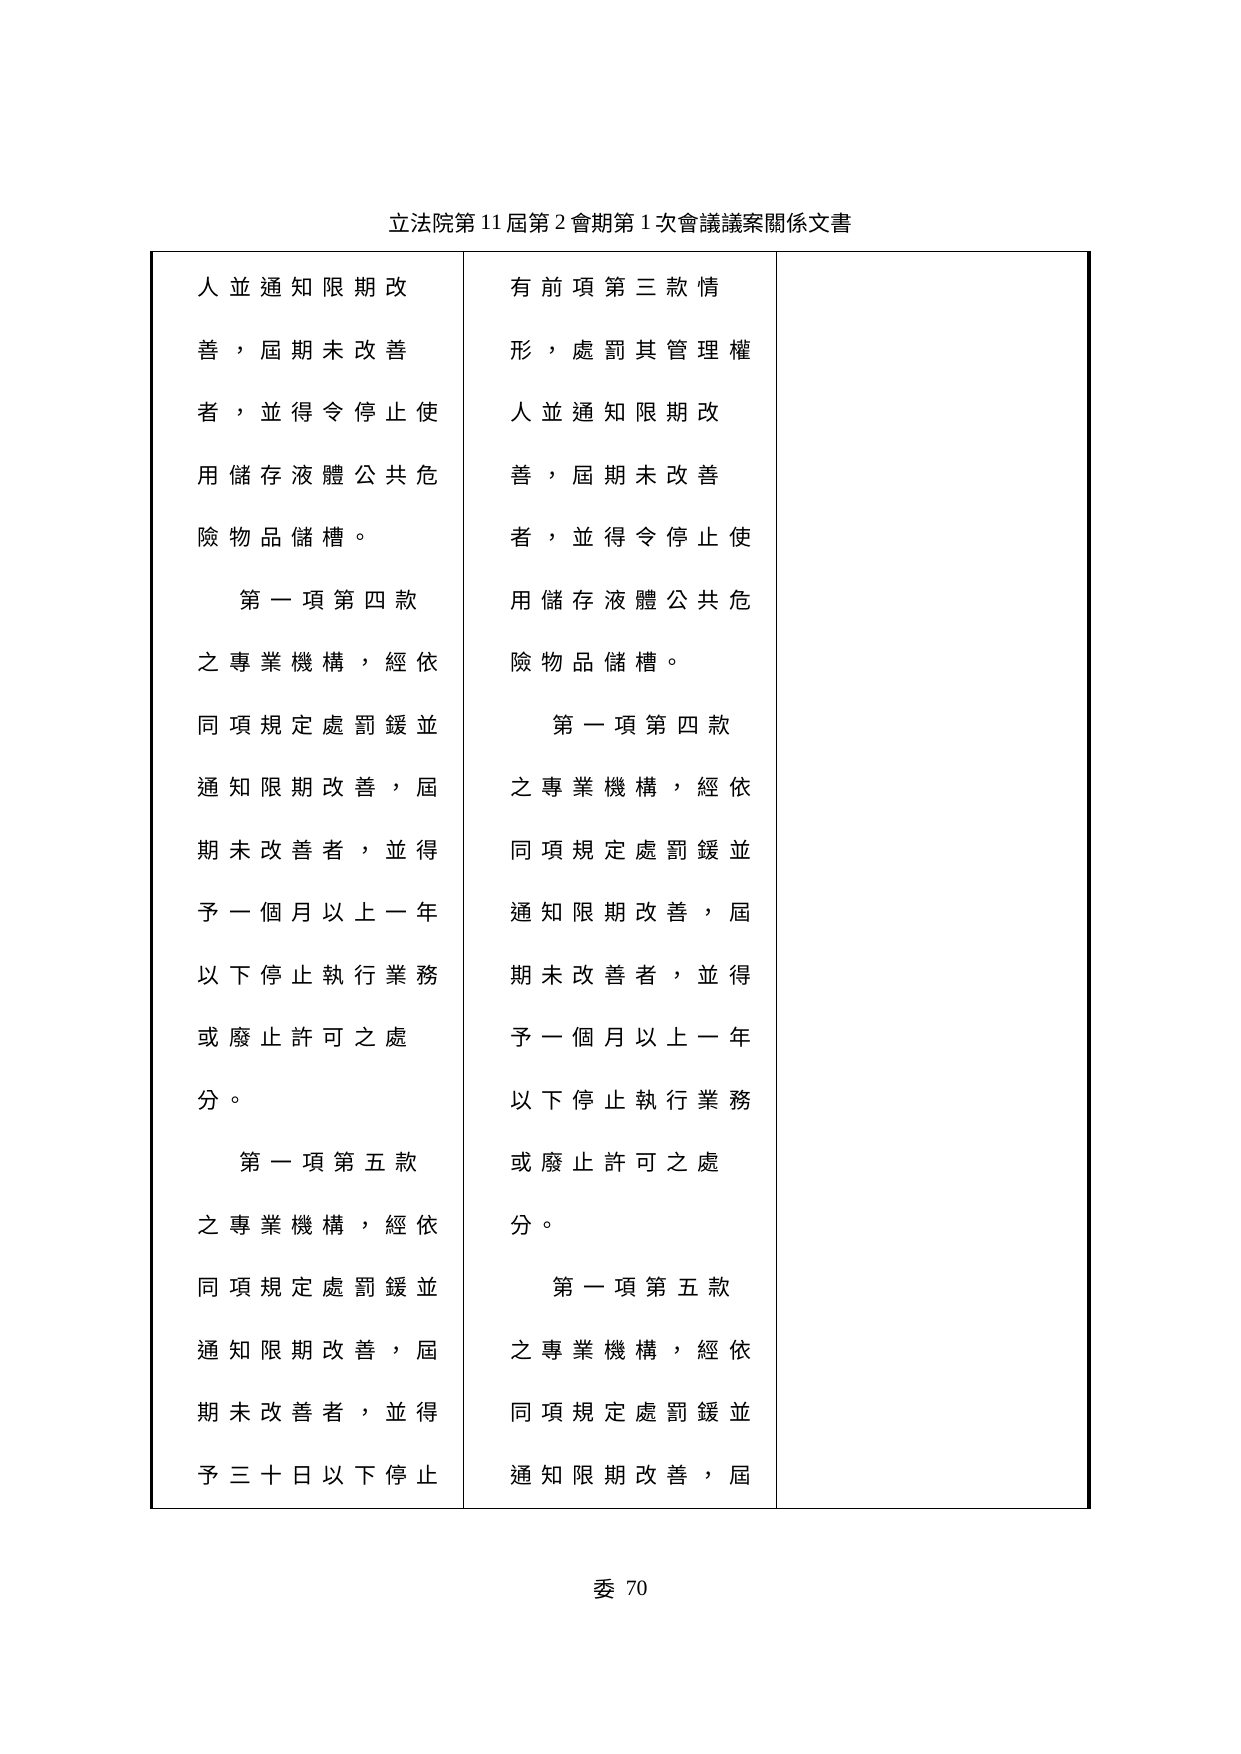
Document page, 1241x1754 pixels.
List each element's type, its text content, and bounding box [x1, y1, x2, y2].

table_cell 有前項第三款情形，處罰其管理權人並通知限期改善，屆期未改善者，並得令停止使用儲存液體公共危險物品儲槽。 第一項第四款之專業機構，經依同項規定處罰鍰並通知限期改善，屆期未改善者，並得予一個月以上一年以下停止執行業務或廢止許可之處分。 第一項第五款之專業機構，經依同項規定處罰鍰並通知限期改善，屆 [464, 252, 776, 1508]
table_cell 人並通知限期改善，屆期未改善者，並得令停止使用儲存液體公共危險物品儲槽。 第一項第四款之專業機構，經依同項規定處罰鍰並通知限期改善，屆期未改善者，並得予一個月以上一年以下停止執行業務或廢止許可之處分。 第一項第五款之專業機構，經依同項規定處罰鍰並通知限期改善，屆期未改善者，並得予三十日以下停止 [153, 252, 463, 1508]
table_cell [777, 252, 1087, 1508]
